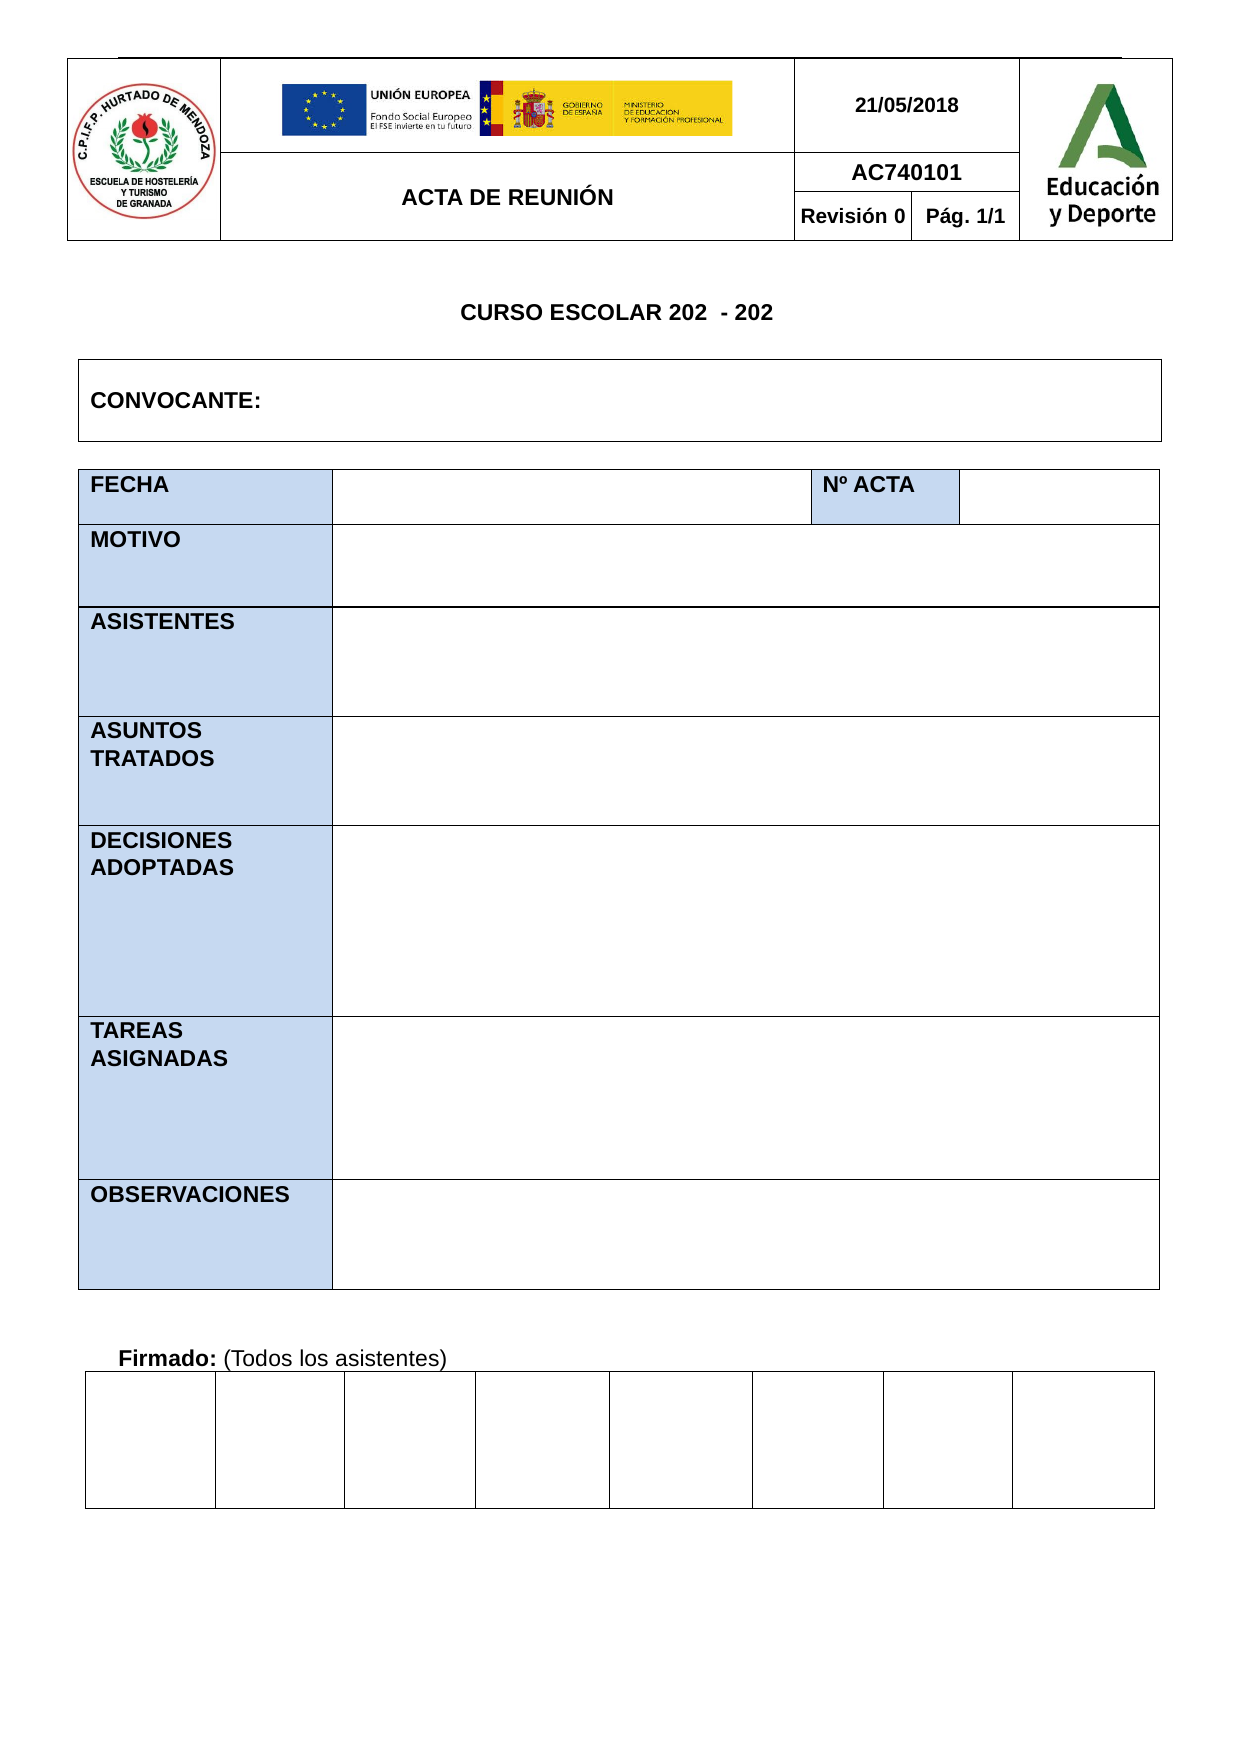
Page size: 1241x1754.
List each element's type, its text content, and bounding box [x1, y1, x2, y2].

table_header [610, 1372, 752, 1507]
text Firmado: (Todos los asistentes) [118, 1344, 1122, 1371]
text CURSO ESCOLAR 202 - 202 [118, 298, 1122, 325]
table_header [753, 1372, 883, 1507]
picture [1042, 82, 1162, 227]
table_header FECHA [79, 470, 332, 524]
table_cell [333, 717, 1159, 825]
table_cell TAREAS ASIGNADAS [79, 1017, 332, 1179]
picture [71, 83, 217, 220]
table_header [216, 1372, 344, 1507]
table_header [1013, 1372, 1154, 1507]
table_header [333, 470, 811, 524]
table_cell [333, 1180, 1159, 1289]
table_header [345, 1372, 475, 1507]
table_cell [333, 608, 1159, 716]
table_header [86, 1372, 215, 1507]
table_cell OBSERVACIONES [79, 1180, 332, 1289]
table_cell DECISIONES ADOPTADAS [79, 826, 332, 1016]
table_header CONVOCANTE: [79, 360, 1161, 441]
table_header [960, 470, 1159, 524]
table_header [884, 1372, 1012, 1507]
table_cell [333, 826, 1159, 1016]
picture [278, 80, 733, 136]
table_cell [333, 1017, 1159, 1179]
table_header [476, 1372, 609, 1507]
table_cell ASISTENTES [79, 608, 332, 716]
table_header Nº ACTA [812, 470, 959, 524]
table_cell ASUNTOS TRATADOS [79, 717, 332, 825]
table_cell [333, 525, 1159, 606]
table_cell MOTIVO [79, 525, 332, 606]
